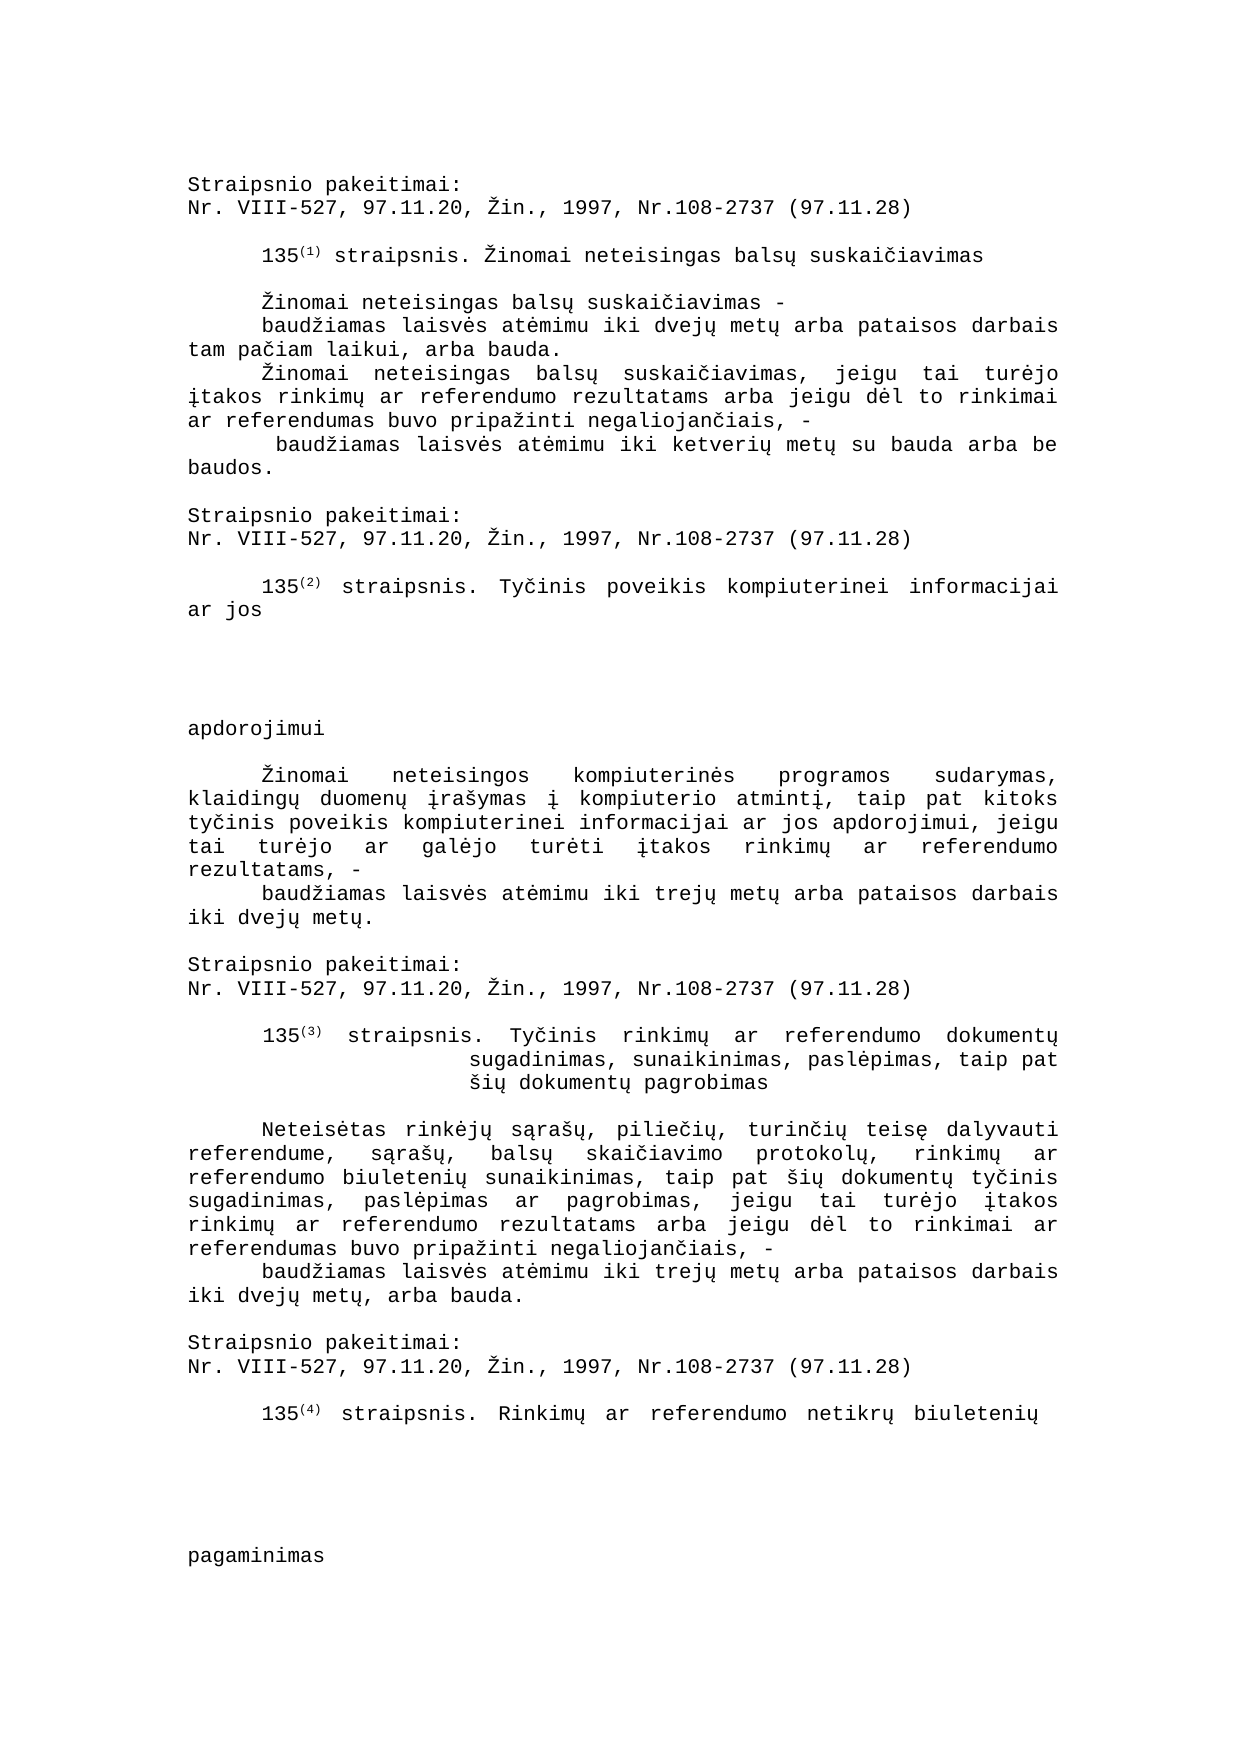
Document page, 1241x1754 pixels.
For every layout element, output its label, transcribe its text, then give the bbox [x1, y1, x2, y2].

text 135(1) straipsnis. Žinomai neteisingas balsų suskaičiavimas [187, 244, 1059, 268]
text Straipsnio pakeitimai: [187, 505, 1059, 528]
text baudžiamas laisvės atėmimu iki trejų metų arba pataisos darbais iki dvejų metų, arba bauda. [187, 1261, 1059, 1309]
text Straipsnio pakeitimai: [187, 1332, 1059, 1356]
text Straipsnio pakeitimai: [187, 954, 1059, 978]
text Žinomai neteisingos kompiuterinės programos sudarymas, klaidingų duomenų įrašymas į kompiuterio atmintį, taip pat kitoks tyčinis poveikis kompiuterinei informacijai ar jos apdorojimui, jeigu tai turėjo ar galėjo turėti įtakos rinkimų ar referendumo rezultatams, - [187, 765, 1059, 883]
text 135(3) straipsnis. Tyčinis rinkimų ar referendumo dokumentų sugadinimas, sunaikinimas, paslėpimas, taip pat šių dokumentų pagrobimas [262, 1025, 1059, 1096]
text apdorojimui [187, 623, 1059, 741]
text Nr. VIII-527, 97.11.20, Žin., 1997, Nr.108-2737 (97.11.28) [187, 1356, 1059, 1379]
text 135(2) straipsnis. Tyčinis poveikis kompiuterinei informacijai ar jos [187, 576, 1059, 623]
text Straipsnio pakeitimai: [187, 174, 1059, 197]
text baudžiamas laisvės atėmimu iki ketverių metų su bauda arba be baudos. [187, 434, 1059, 481]
text Neteisėtas rinkėjų sąrašų, piliečių, turinčių teisę dalyvauti referendume, sąrašų, balsų skaičiavimo protokolų, rinkimų ar referendumo biuletenių sunaikinimas, taip pat šių dokumentų tyčinis sugadinimas, paslėpimas ar pagrobimas, jeigu tai turėjo įtakos rinkimų ar referendumo rezultatams arba jeigu dėl to rinkimai ar referendumas buvo pripažinti negaliojančiais, - [187, 1119, 1059, 1261]
text baudžiamas laisvės atėmimu iki dvejų metų arba pataisos darbais tam pačiam laikui, arba bauda. [187, 316, 1059, 363]
text Žinomai neteisingas balsų suskaičiavimas, jeigu tai turėjo įtakos rinkimų ar referendumo rezultatams arba jeigu dėl to rinkimai ar referendumas buvo pripažinti negaliojančiais, - [187, 363, 1059, 434]
text Nr. VIII-527, 97.11.20, Žin., 1997, Nr.108-2737 (97.11.28) [187, 528, 1059, 552]
text Nr. VIII-527, 97.11.20, Žin., 1997, Nr.108-2737 (97.11.28) [187, 197, 1059, 221]
text Nr. VIII-527, 97.11.20, Žin., 1997, Nr.108-2737 (97.11.28) [187, 978, 1059, 1001]
text baudžiamas laisvės atėmimu iki trejų metų arba pataisos darbais iki dvejų metų. [187, 883, 1059, 930]
text 135(4) straipsnis. Rinkimų ar referendumo netikrų biuletenių pagaminimas [187, 1403, 1059, 1569]
text Žinomai neteisingas balsų suskaičiavimas - [187, 292, 1059, 316]
